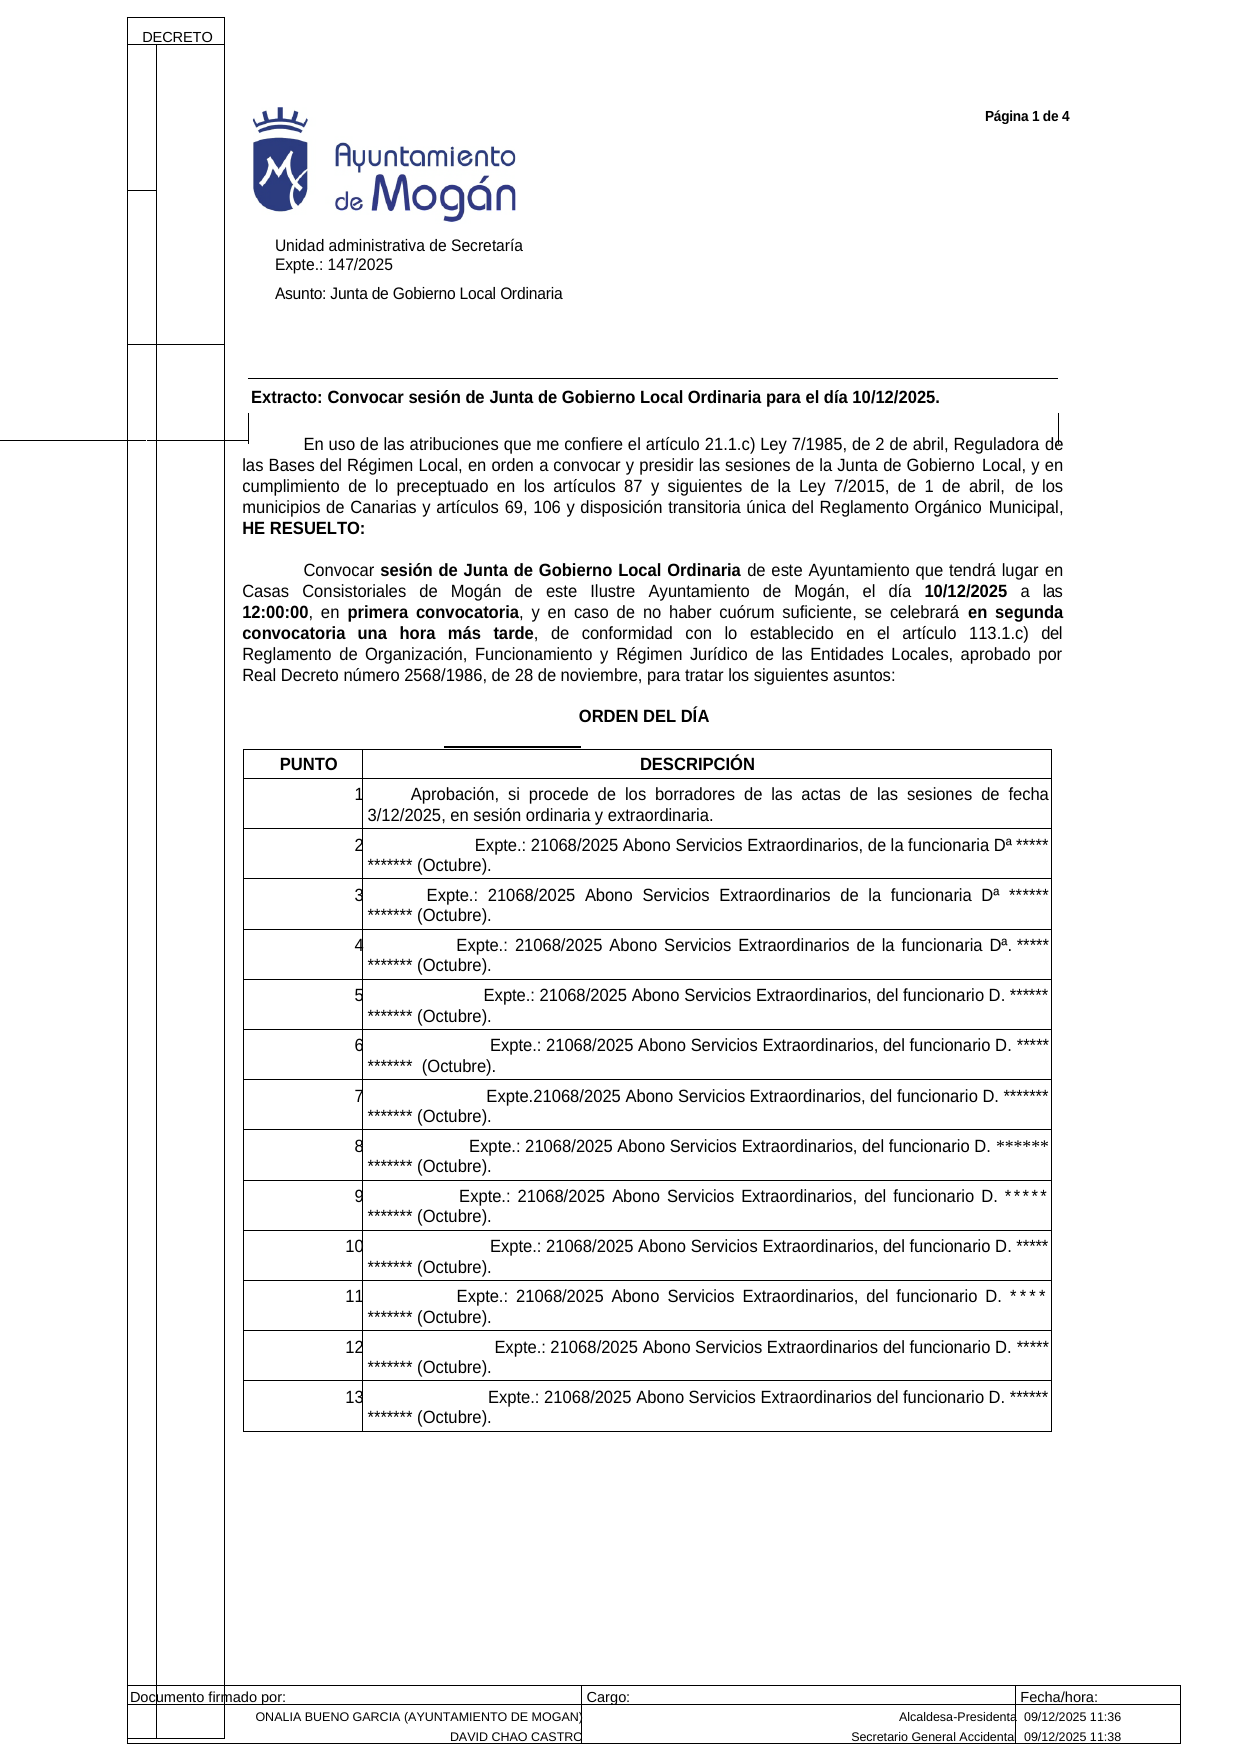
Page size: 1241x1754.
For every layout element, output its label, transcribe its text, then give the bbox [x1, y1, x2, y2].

table_header Fecha/hora: [1016, 1686, 1180, 1704]
table_cell Expte.: 21068/2025 Abono Servicios Extraordinarios, del funcionario D. ****** ******* (Octubre). [363, 980, 1051, 1029]
table_cell [157, 45, 224, 344]
table_cell Expte.: 21068/2025 Abono Servicios Extraordinarios, del funcionario D. ***** ******* (Octubre). [363, 1030, 1051, 1079]
table_cell Expte.: 21068/2025 Abono Servicios Extraordinarios, del funcionario D. **** ******* (Octubre). [363, 1281, 1051, 1330]
text Página 1 de 4 [985, 108, 1177, 124]
table_cell Expte.: 21068/2025 Abono Servicios Extraordinarios, de la funcionaria Dª ***** ******* (Octubre). [363, 829, 1051, 878]
table_header DESCRIPCIÓN [363, 750, 1051, 778]
table_cell 6 [244, 1030, 362, 1079]
table_cell 8 [244, 1130, 362, 1179]
table_cell 5 [244, 980, 362, 1029]
table_cell Alcaldesa-Presidenta Secretario General Accidental [582, 1705, 1015, 1743]
table_header Cargo: [582, 1686, 1015, 1704]
text Asunto: Junta de Gobierno Local Ordinaria [275, 285, 1177, 303]
table_cell Expte.: 21068/2025 Abono Servicios Extraordinarios de la funcionaria Dª. ***** ******* (Octubre). [363, 930, 1051, 979]
table_cell 09/12/2025 11:36 09/12/2025 11:38 [1016, 1705, 1180, 1743]
table_header PUNTO [244, 750, 362, 778]
table_cell 2 [244, 829, 362, 878]
table_cell Expte.: 21068/2025 Abono Servicios Extraordinarios, del funcionario D. ***** ******* (Octubre). [363, 1181, 1051, 1230]
text ORDEN DEL DÍA [579, 706, 1177, 727]
table_cell Expte.21068/2025 Abono Servicios Extraordinarios, del funcionario D. ******* ******* (Octubre). [363, 1080, 1051, 1129]
table_cell 12 [244, 1331, 362, 1380]
table_cell 4 [244, 930, 362, 979]
table_cell 1 [244, 779, 362, 828]
text Extracto: Convocar sesión de Junta de Gobierno Local Ordinaria para el día 10/12/2025. [251, 387, 1177, 407]
table_cell Expte.: 21068/2025 Abono Servicios Extraordinarios, del funcionario D. ****** ******* (Octubre). [363, 1130, 1051, 1179]
table_cell [157, 345, 224, 1685]
table_cell Expte.: 21068/2025 Abono Servicios Extraordinarios del funcionario D. ***** ******* (Octubre). [363, 1331, 1051, 1380]
table_cell 3 [244, 879, 362, 928]
table_cell Expte.: 21068/2025 Abono Servicios Extraordinarios del funcionario D. ****** ******* (Octubre). [363, 1381, 1051, 1431]
text Convocar sesión de Junta de Gobierno Local Ordinaria de este Ayuntamiento que tendrá lugar en Casas Consistoriales de Mogán de este Ilustre Ayuntamiento de Mogán, el día 10/12/2025 a las 12:00:00, en primera convocatoria, y en caso de no haber cuórum suficiente, se celebrará en segunda convocatoria una hora más tarde, de conformidad con lo establecido en el artículo 113.1.c) del Reglamento de Organización, Funcionamiento y Régimen Jurídico de las Entidades Locales, aprobado por Real Decreto número 2568/1986, de 28 de noviembre, para tratar los siguientes asuntos: [242, 559, 1063, 686]
table_cell Aprobación, si procede de los borradores de las actas de las sesiones de fecha 3/12/2025, en sesión ordinaria y extraordinaria. [363, 779, 1051, 828]
picture [252, 107, 516, 227]
table_cell ONALIA BUENO GARCIA (AYUNTAMIENTO DE MOGAN) DAVID CHAO CASTRO [128, 1705, 581, 1743]
table_header DECRETO [128, 18, 224, 44]
table_cell 13 [244, 1381, 362, 1431]
table_cell [128, 45, 156, 190]
text En uso de las atribuciones que me confiere el artículo 21.1.c) Ley 7/1985, de 2 de abril, Reguladora de las Bases del Régimen Local, en orden a convocar y presidir las sesiones de la Junta de Gobierno Local, y en cumplimiento de lo preceptuado en los artículos 87 y siguientes de la Ley 7/2015, de 1 de abril, de los municipios de Canarias y artículos 69, 106 y disposición transitoria única del Reglamento Orgánico Municipal, HE RESUELTO: [242, 434, 1063, 539]
table_cell 10 [244, 1231, 362, 1280]
table_cell [128, 345, 156, 1685]
table_header Documento firmado por: [128, 1686, 581, 1704]
table_cell Expte.: 21068/2025 Abono Servicios Extraordinarios de la funcionaria Dª ****** ******* (Octubre). [363, 879, 1051, 928]
table_cell 9 [244, 1181, 362, 1230]
table_cell 11 [244, 1281, 362, 1330]
table_cell [128, 191, 156, 344]
table_cell 7 [244, 1080, 362, 1129]
table_cell Expte.: 21068/2025 Abono Servicios Extraordinarios, del funcionario D. ***** ******* (Octubre). [363, 1231, 1051, 1280]
text Unidad administrativa de Secretaría Expte.: 147/2025 [275, 237, 687, 274]
